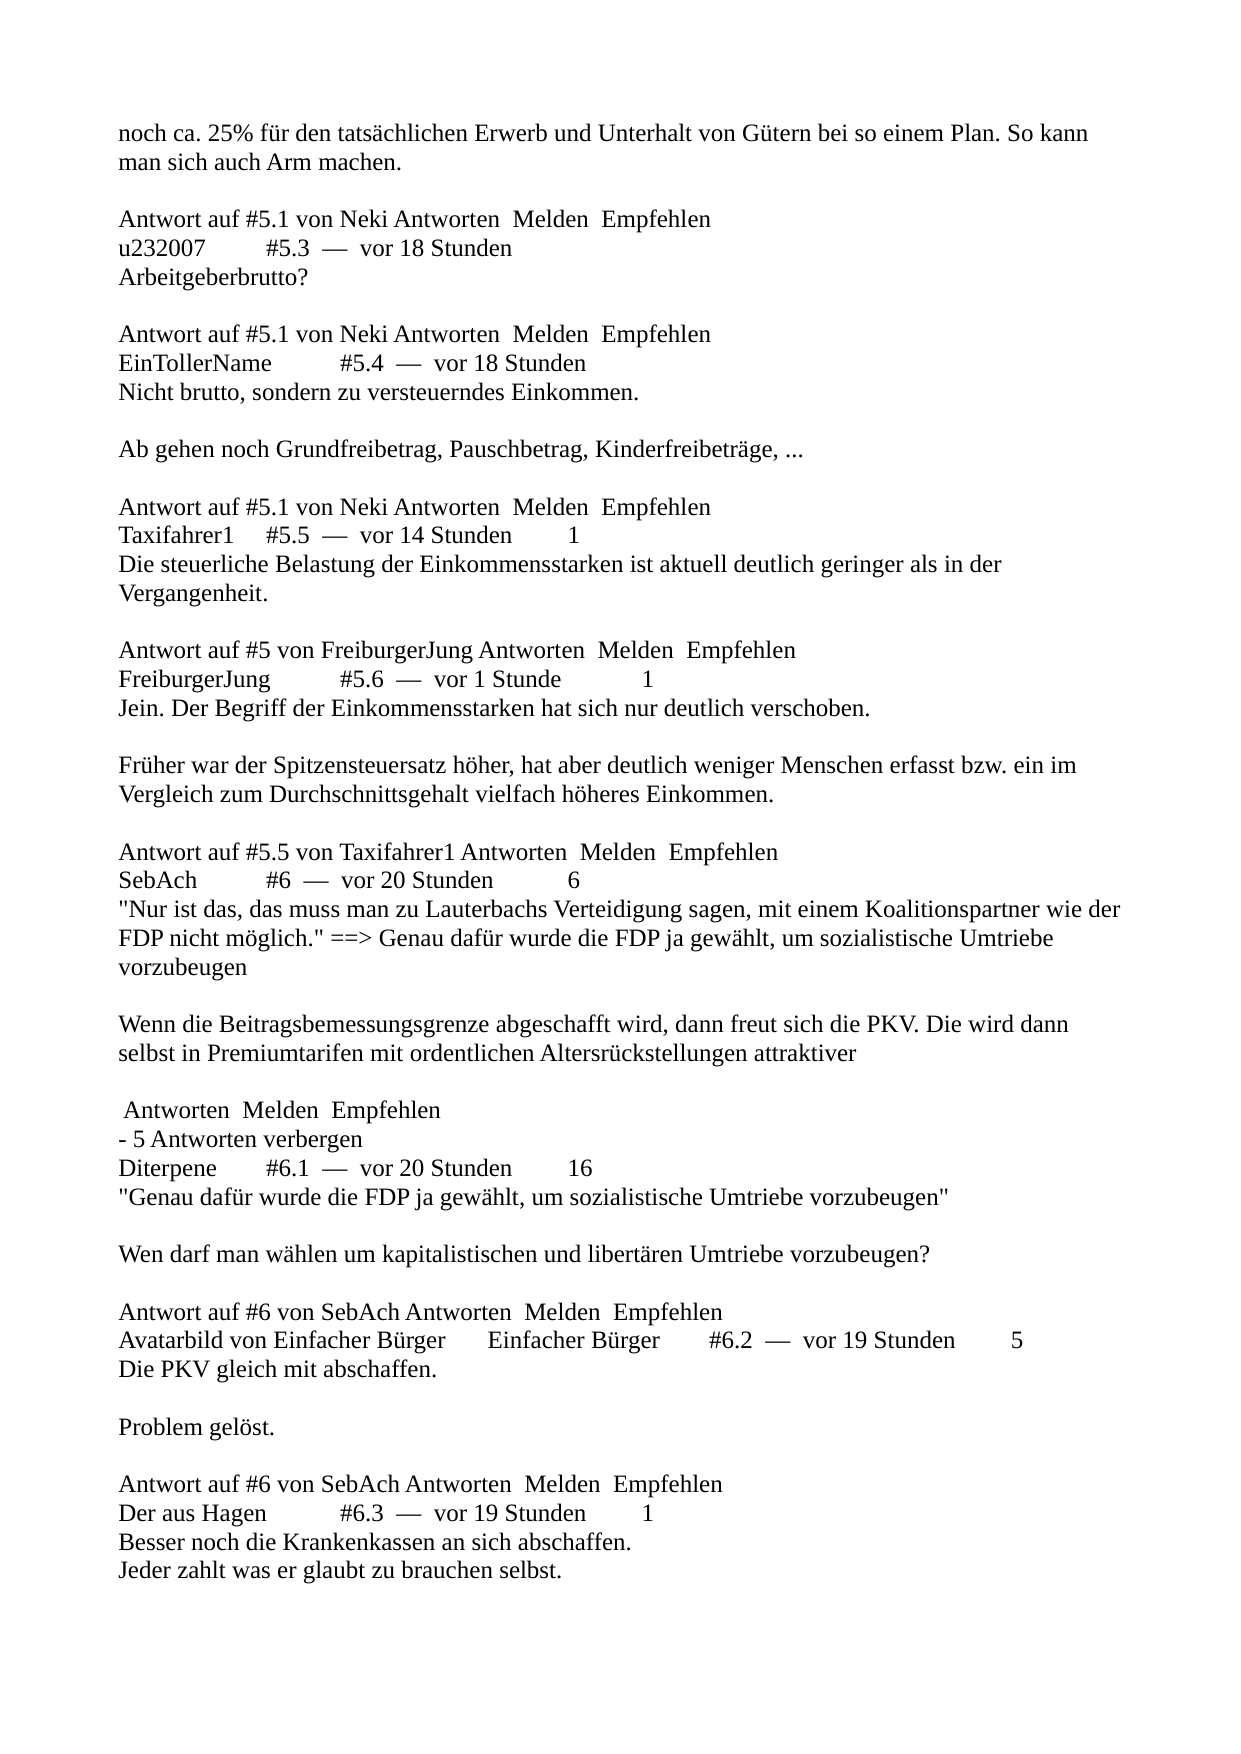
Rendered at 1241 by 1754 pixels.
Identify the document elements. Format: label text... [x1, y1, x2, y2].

text "Nur ist das, das muss man zu Lauterbachs Verteidigung sagen, mit einem Koalitionspartner wie der FDP nicht möglich." ==> Genau dafür wurde die FDP ja gewählt, um sozialistische Umtriebe vorzubeugen [118, 894, 1122, 981]
text Problem gelöst. [118, 1412, 1122, 1441]
text noch ca. 25% für den tatsächlichen Erwerb und Unterhalt von Gütern bei so einem Plan. So kann man sich auch Arm machen. [118, 118, 1122, 176]
text Antwort auf #5.5 von Taxifahrer1 Antworten Melden Empfehlen [118, 837, 1122, 866]
text Jeder zahlt was er glaubt zu brauchen selbst. [118, 1556, 1122, 1584]
text u232007 #5.3 — vor 18 Stunden [118, 233, 1122, 262]
text Wen darf man wählen um kapitalistischen und libertären Umtriebe vorzubeugen? [118, 1239, 1122, 1268]
text "Genau dafür wurde die FDP ja gewählt, um sozialistische Umtriebe vorzubeugen" [118, 1182, 1122, 1211]
text FreiburgerJung #5.6 — vor 1 Stunde 1 [118, 664, 1122, 693]
text Antworten Melden Empfehlen [118, 1096, 1122, 1124]
text - 5 Antworten verbergen [118, 1124, 1122, 1153]
text EinTollerName #5.4 — vor 18 Stunden [118, 348, 1122, 377]
text Arbeitgeberbrutto? [118, 262, 1122, 291]
text SebAch #6 — vor 20 Stunden 6 [118, 866, 1122, 894]
text Antwort auf #6 von SebAch Antworten Melden Empfehlen [118, 1297, 1122, 1326]
text Antwort auf #5.1 von Neki Antworten Melden Empfehlen [118, 319, 1122, 348]
text Avatarbild von Einfacher Bürger Einfacher Bürger #6.2 — vor 19 Stunden 5 [118, 1326, 1122, 1354]
text Besser noch die Krankenkassen an sich abschaffen. [118, 1527, 1122, 1556]
text Antwort auf #5 von FreiburgerJung Antworten Melden Empfehlen [118, 636, 1122, 664]
text Diterpene #6.1 — vor 20 Stunden 16 [118, 1153, 1122, 1182]
text Antwort auf #5.1 von Neki Antworten Melden Empfehlen [118, 204, 1122, 233]
text Früher war der Spitzensteuersatz höher, hat aber deutlich weniger Menschen erfasst bzw. ein im Vergleich zum Durchschnittsgehalt vielfach höheres Einkommen. [118, 751, 1122, 808]
text Wenn die Beitragsbemessungsgrenze abgeschafft wird, dann freut sich die PKV. Die wird dann selbst in Premiumtarifen mit ordentlichen Altersrückstellungen attraktiver [118, 1009, 1122, 1067]
text Die steuerliche Belastung der Einkommensstarken ist aktuell deutlich geringer als in der Vergangenheit. [118, 549, 1122, 607]
text Der aus Hagen #6.3 — vor 19 Stunden 1 [118, 1498, 1122, 1527]
text Taxifahrer1 #5.5 — vor 14 Stunden 1 [118, 521, 1122, 549]
text Nicht brutto, sondern zu versteuerndes Einkommen. [118, 377, 1122, 406]
text Die PKV gleich mit abschaffen. [118, 1354, 1122, 1383]
text Jein. Der Begriff der Einkommensstarken hat sich nur deutlich verschoben. [118, 693, 1122, 722]
text Ab gehen noch Grundfreibetrag, Pauschbetrag, Kinderfreibeträge, ... [118, 434, 1122, 463]
text Antwort auf #5.1 von Neki Antworten Melden Empfehlen [118, 492, 1122, 521]
text Antwort auf #6 von SebAch Antworten Melden Empfehlen [118, 1469, 1122, 1498]
